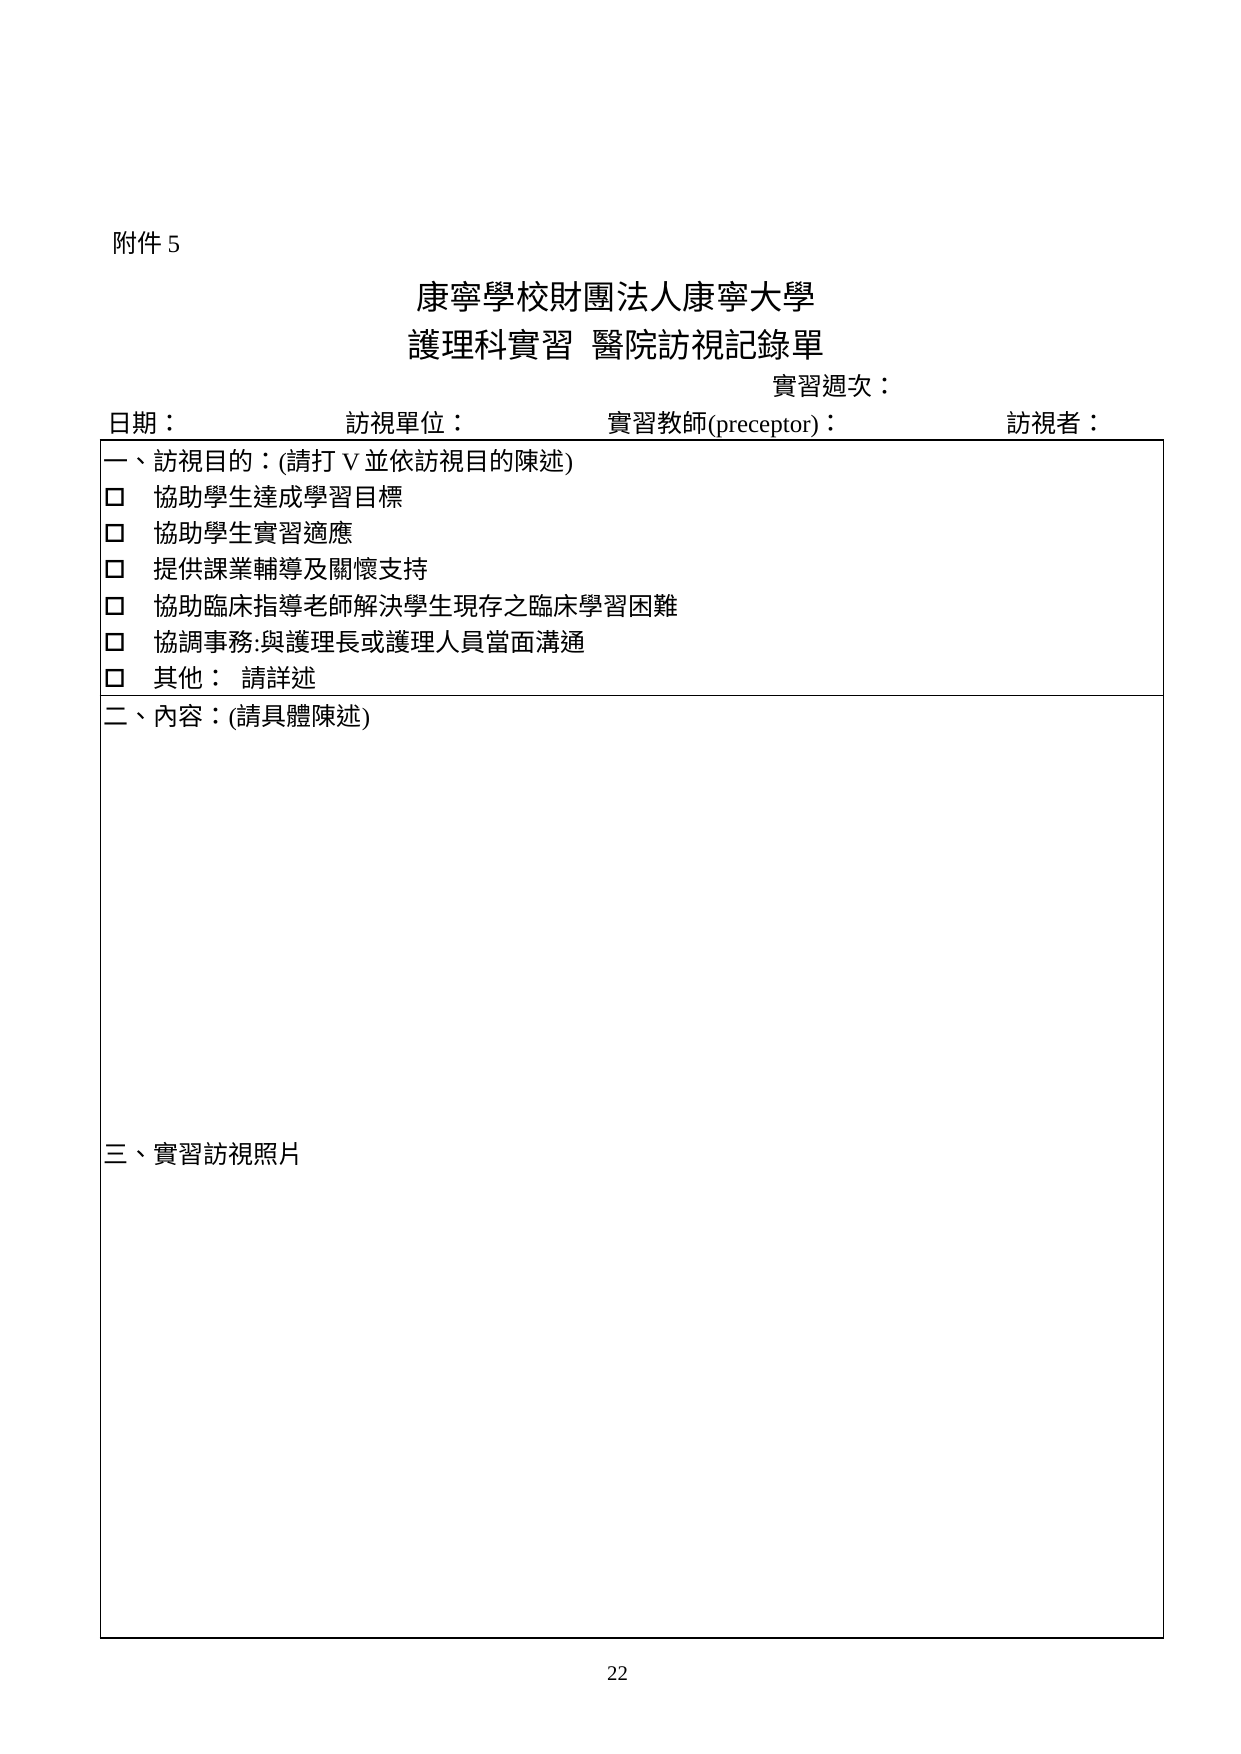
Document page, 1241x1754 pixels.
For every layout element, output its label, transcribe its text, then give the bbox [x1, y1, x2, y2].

table_header 一、訪視目的：(請打V並依訪視目的陳述) 協助學生達成學習目標 協助學生實習適應 提供課業輔導及關懷支持 協助臨床指導老師解決學生現存之臨床學習困難 協調事務:與護理長或護理人員當面溝通 其他： 請詳述 [101, 441, 1163, 695]
text 日期： 訪視單位： 實習教師(preceptor)： 訪視者： [83, 403, 1119, 439]
text 附件5 [112, 224, 1122, 260]
text 康寧學校財團法人康寧大學 [112, 270, 1119, 319]
text 護理科實習 醫院訪視記錄單 實習週次： [112, 319, 1119, 403]
table_cell 二、內容：(請具體陳述) 三、實習訪視照片 [101, 696, 1163, 1637]
